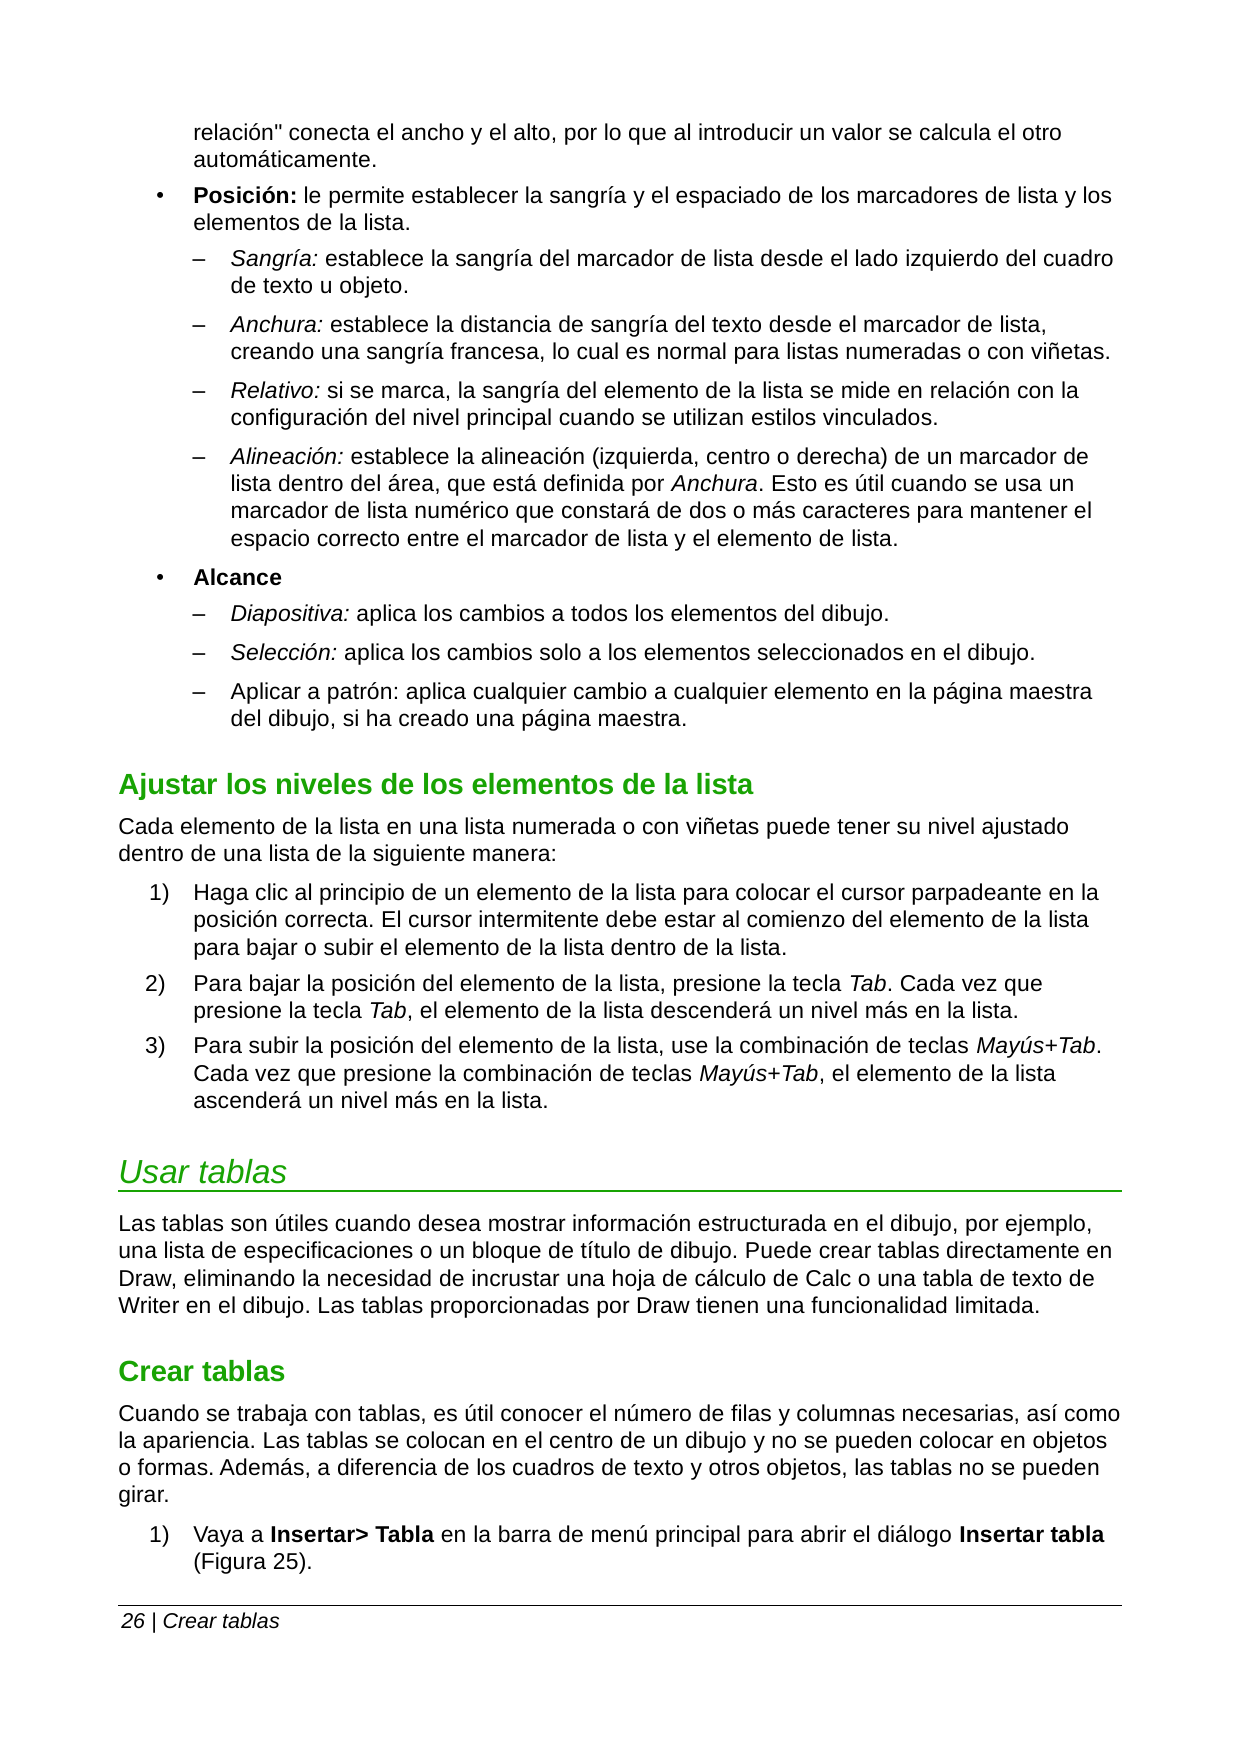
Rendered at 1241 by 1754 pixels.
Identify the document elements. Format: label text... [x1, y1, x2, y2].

text Cada elemento de la lista en una lista numerada o con viñetas puede tener su nivel ajustado dentro de una lista de la siguiente manera: [118, 812, 1122, 866]
list Sangría: establece la sangría del marcador de lista desde el lado izquierdo del cuadro de texto u objeto. [192, 244, 1122, 298]
list Vaya a Insertar> Tabla en la barra de menú principal para abrir el diálogo Insertar tabla (Figura 25). [169, 1520, 1122, 1574]
list Selección: aplica los cambios solo a los elementos seleccionados en el dibujo. [192, 638, 1122, 665]
list Aplicar a patrón: aplica cualquier cambio a cualquier elemento en la página maestra del dibujo, si ha creado una página maestra. [192, 677, 1122, 731]
list Posición: le permite establecer la sangría y el espaciado de los marcadores de lista y los elementos de la lista. [156, 181, 1122, 235]
list Para subir la posición del elemento de la lista, use la combinación de teclas Mayús+Tab. Cada vez que presione la combinación de teclas Mayús+Tab, el elemento de la lista ascenderá un nivel más en la lista. [165, 1032, 1122, 1113]
text Cuando se trabaja con tablas, es útil conocer el número de filas y columnas necesarias, así como la apariencia. Las tablas se colocan en el centro de un dibujo y no se pueden colocar en objetos o formas. Además, a diferencia de los cuadros de texto y otros objetos, las tablas no se pueden girar. [118, 1399, 1122, 1508]
list relación" conecta el ancho y el alto, por lo que al introducir un valor se calcula el otro automáticamente. [156, 118, 1122, 172]
subtitle Ajustar los niveles de los elementos de la lista [118, 767, 1122, 800]
list Para bajar la posición del elemento de la lista, presione la tecla Tab. Cada vez que presione la tecla Tab, el elemento de la lista descenderá un nivel más en la lista. [165, 969, 1122, 1023]
list Alcance [156, 563, 1122, 590]
list Relativo: si se marca, la sangría del elemento de la lista se mide en relación con la configuración del nivel principal cuando se utilizan estilos vinculados. [192, 376, 1122, 431]
list Alineación: establece la alineación (izquierda, centro o derecha) de un marcador de lista dentro del área, que está definida por Anchura. Esto es útil cuando se usa un marcador de lista numérico que constará de dos o más caracteres para mantener el espacio correcto entre el marcador de lista y el elemento de lista. [192, 443, 1122, 551]
list Diapositiva: aplica los cambios a todos los elementos del dibujo. [192, 599, 1122, 626]
subtitle Crear tablas [118, 1354, 1122, 1388]
list Anchura: establece la distancia de sangría del texto desde el marcador de lista, creando una sangría francesa, lo cual es normal para listas numeradas o con viñetas. [192, 310, 1122, 364]
subtitle Usar tablas [118, 1151, 1122, 1190]
list Haga clic al principio de un elemento de la lista para colocar el cursor parpadeante en la posición correcta. El cursor intermitente debe estar al comienzo del elemento de la lista para bajar o subir el elemento de la lista dentro de la lista. [169, 879, 1122, 960]
text Las tablas son útiles cuando desea mostrar información estructurada en el dibujo, por ejemplo, una lista de especificaciones o un bloque de título de dibujo. Puede crear tablas directamente en Draw, eliminando la necesidad de incrustar una hoja de cálculo de Calc o una tabla de texto de Writer en el dibujo. Las tablas proporcionadas por Draw tienen una funcionalidad limitada. [118, 1210, 1122, 1318]
